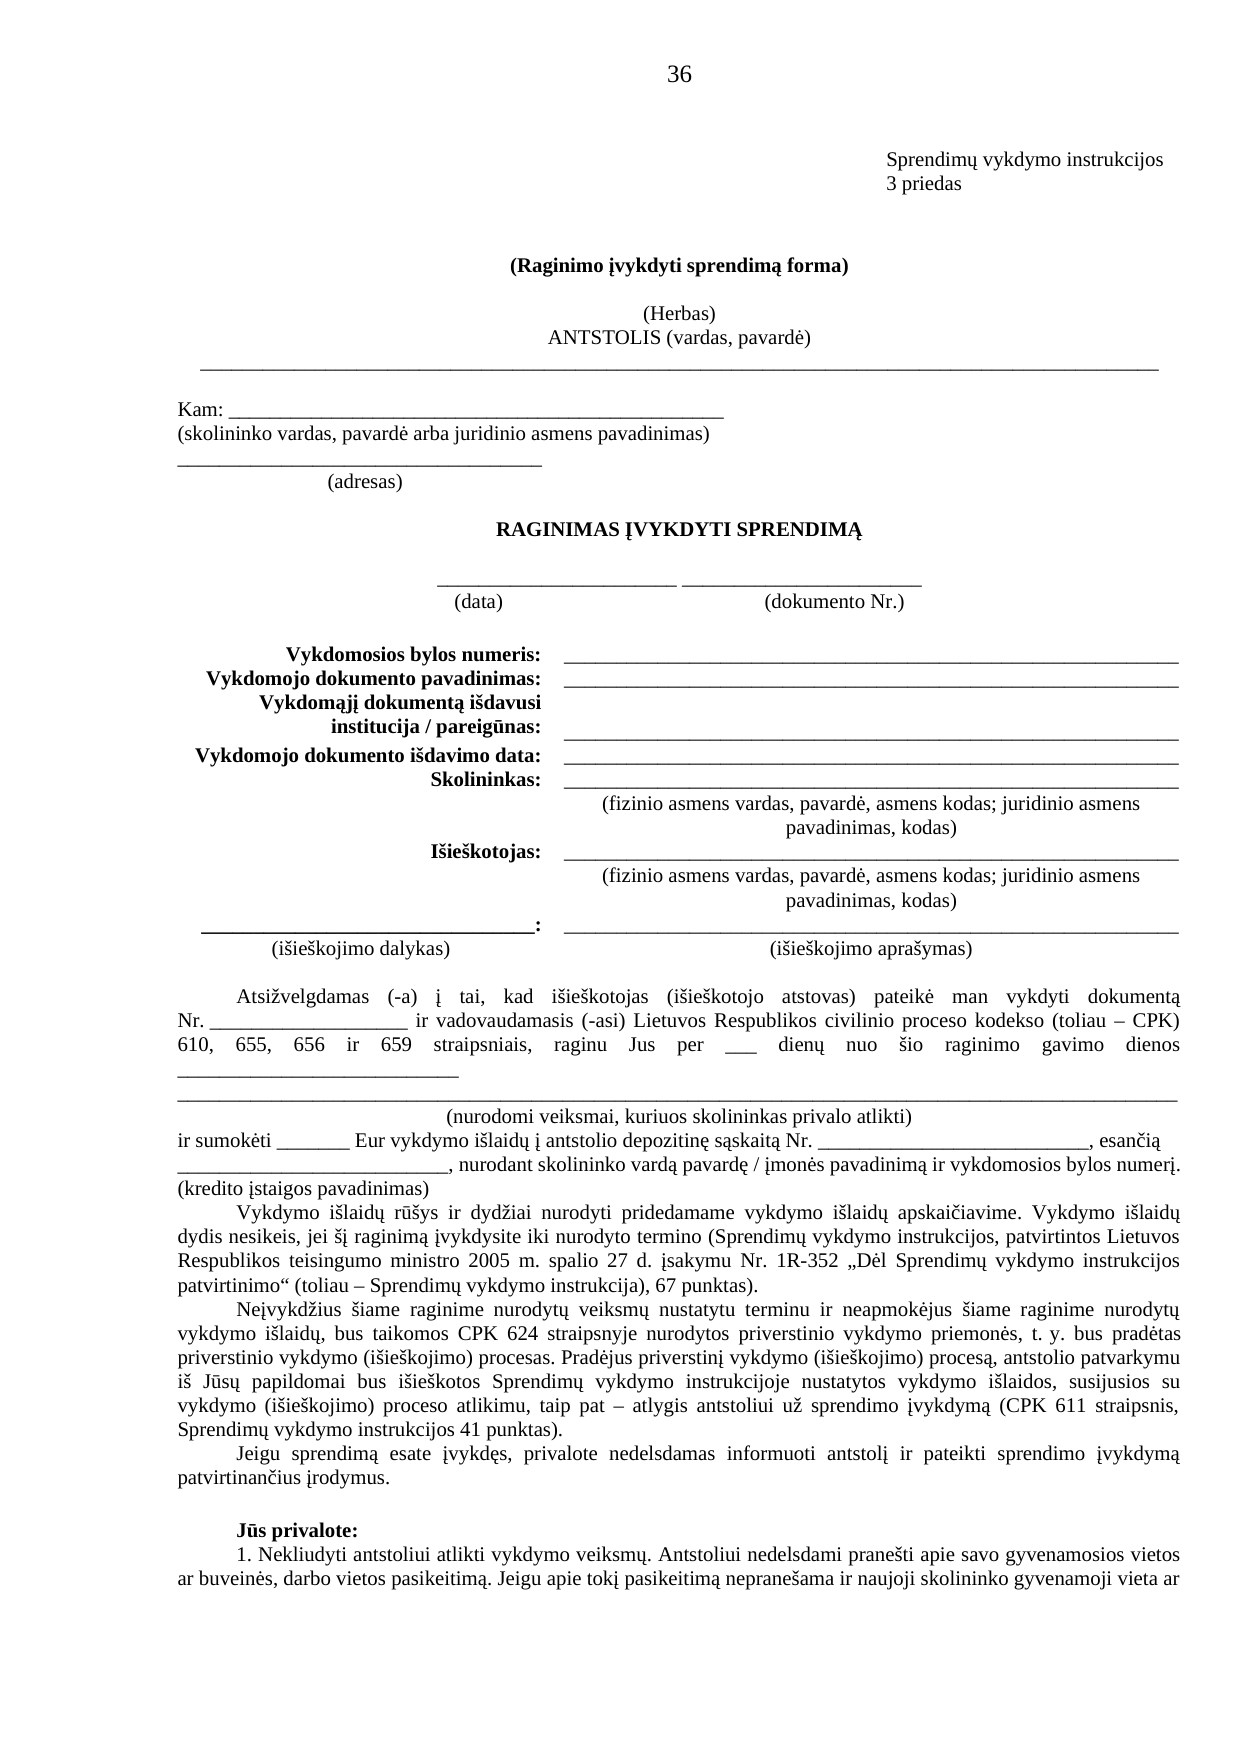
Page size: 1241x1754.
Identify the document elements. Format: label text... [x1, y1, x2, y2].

text (skolininko vardas, pavardė arba juridinio asmens pavadinimas) [177, 421, 1181, 445]
text _______________________ _______________________ [177, 565, 1181, 589]
text (Raginimo įvykdyti sprendimą forma) [177, 252, 1181, 277]
text Kam: [177, 397, 1181, 421]
text (adresas) [327, 469, 1181, 493]
text ir sumokėti _______ Eur vykdymo išlaidų į antstolio depozitinę sąskaitą Nr. __________________________, esančią [177, 1128, 1181, 1152]
text ___________________________________ [177, 445, 1181, 469]
table_cell Vykdomąjį dokumentą išdavusi institucija / pareigūnas: [169, 690, 553, 743]
table_cell Išieškotojas: [169, 839, 553, 912]
text (Herbas) [177, 301, 1181, 325]
table_cell ___________________________________________________________ [553, 690, 1190, 743]
table_cell ___________________________________________________________ (fizinio asmens vardas, pavardė, asmens kodas; juridinio asmens pavadinimas, kodas) [553, 839, 1190, 912]
text Vykdymo išlaidų rūšys ir dydžiai nurodyti pridedamame vykdymo išlaidų apskaičiavime. Vykdymo išlaidų dydis nesikeis, jei šį raginimą įvykdysite iki nurodyto termino (Sprendimų vykdymo instrukcijos, patvirtintos Lietuvos Respublikos teisingumo ministro 2005 m. spalio 27 d. įsakymu Nr. 1R-352 „Dėl Sprendimų vykdymo instrukcijos patvirtinimo“ (toliau – Sprendimų vykdymo instrukcija), 67 punktas). [177, 1200, 1181, 1297]
text Sprendimų vykdymo instrukcijos [177, 147, 1181, 171]
table_cell ___________________________________________________________ [553, 666, 1190, 690]
text Neįvykdžius šiame raginime nurodytų veiksmų nustatytu terminu ir neapmokėjus šiame raginime nurodytų vykdymo išlaidų, bus taikomos CPK 624 straipsnyje nurodytos priverstinio vykdymo priemonės, t. y. bus pradėtas priverstinio vykdymo (išieškojimo) procesas. Pradėjus priverstinį vykdymo (išieškojimo) procesą, antstolio patvarkymu iš Jūsų papildomai bus išieškotos Sprendimų vykdymo instrukcijoje nustatytos vykdymo išlaidos, susijusios su vykdymo (išieškojimo) proceso atlikimu, taip pat – atlygis antstoliui už sprendimo įvykdymą (CPK 611 straipsnis, Sprendimų vykdymo instrukcijos 41 punktas). [177, 1297, 1181, 1441]
text (data) (dokumento Nr.) [177, 589, 1181, 613]
table_header ___________________________________________________________ [553, 642, 1190, 666]
text ANTSTOLIS (vardas, pavardė) [177, 325, 1181, 349]
text Jūs privalote: [177, 1518, 1181, 1542]
table_cell Vykdomojo dokumento išdavimo data: [169, 743, 553, 767]
table_cell Skolininkas: [169, 767, 553, 839]
table_cell ___________________________________________________________ [553, 743, 1190, 767]
text ____________________________________________________________________________________________ [177, 349, 1181, 373]
text Atsižvelgdamas (-a) į tai, kad išieškotojas (išieškotojo atstovas) pateikė man vykdyti dokumentą Nr. ___________________ ir vadovaudamasis (-asi) Lietuvos Respublikos civilinio proceso kodekso (toliau – CPK) 610, 655, 656 ir 659 straipsniais, raginu Jus per ___ dienų nuo šio raginimo gavimo dienos ___________________________ [177, 984, 1181, 1080]
table_cell Vykdomojo dokumento pavadinimas: [169, 666, 553, 690]
table_cell ___________________________________________________________ (fizinio asmens vardas, pavardė, asmens kodas; juridinio asmens pavadinimas, kodas) [553, 767, 1190, 839]
text Jeigu sprendimą esate įvykdęs, privalote nedelsdamas informuoti antstolį ir pateikti sprendimo įvykdymą patvirtinančius įrodymus. [177, 1441, 1181, 1489]
text (kredito įstaigos pavadinimas) [177, 1176, 1181, 1200]
text __________________________, nurodant skolininko vardą pavardę / įmonės pavadinimą ir vykdomosios bylos numerį. [177, 1152, 1181, 1176]
text 1. Nekliudyti antstoliui atlikti vykdymo veiksmų. Antstoliui nedelsdami pranešti apie savo gyvenamosios vietos ar buveinės, darbo vietos pasikeitimą. Jeigu apie tokį pasikeitimą nepranešama ir naujoji skolininko gyvenamoji vieta ar [177, 1542, 1181, 1590]
text ________________________________________________________________________________________________ [177, 1080, 1181, 1104]
table_header Vykdomosios bylos numeris: [169, 642, 553, 666]
text 3 priedas [820, 171, 1181, 195]
table_cell ___________________________________________________________ (išieškojimo aprašymas) [553, 912, 1190, 960]
text (nurodomi veiksmai, kuriuos skolininkas privalo atlikti) [177, 1104, 1181, 1128]
text raginimas įvykdyti sprendimą [177, 517, 1181, 541]
table_cell ________________________________: (išieškojimo dalykas) [169, 912, 553, 960]
